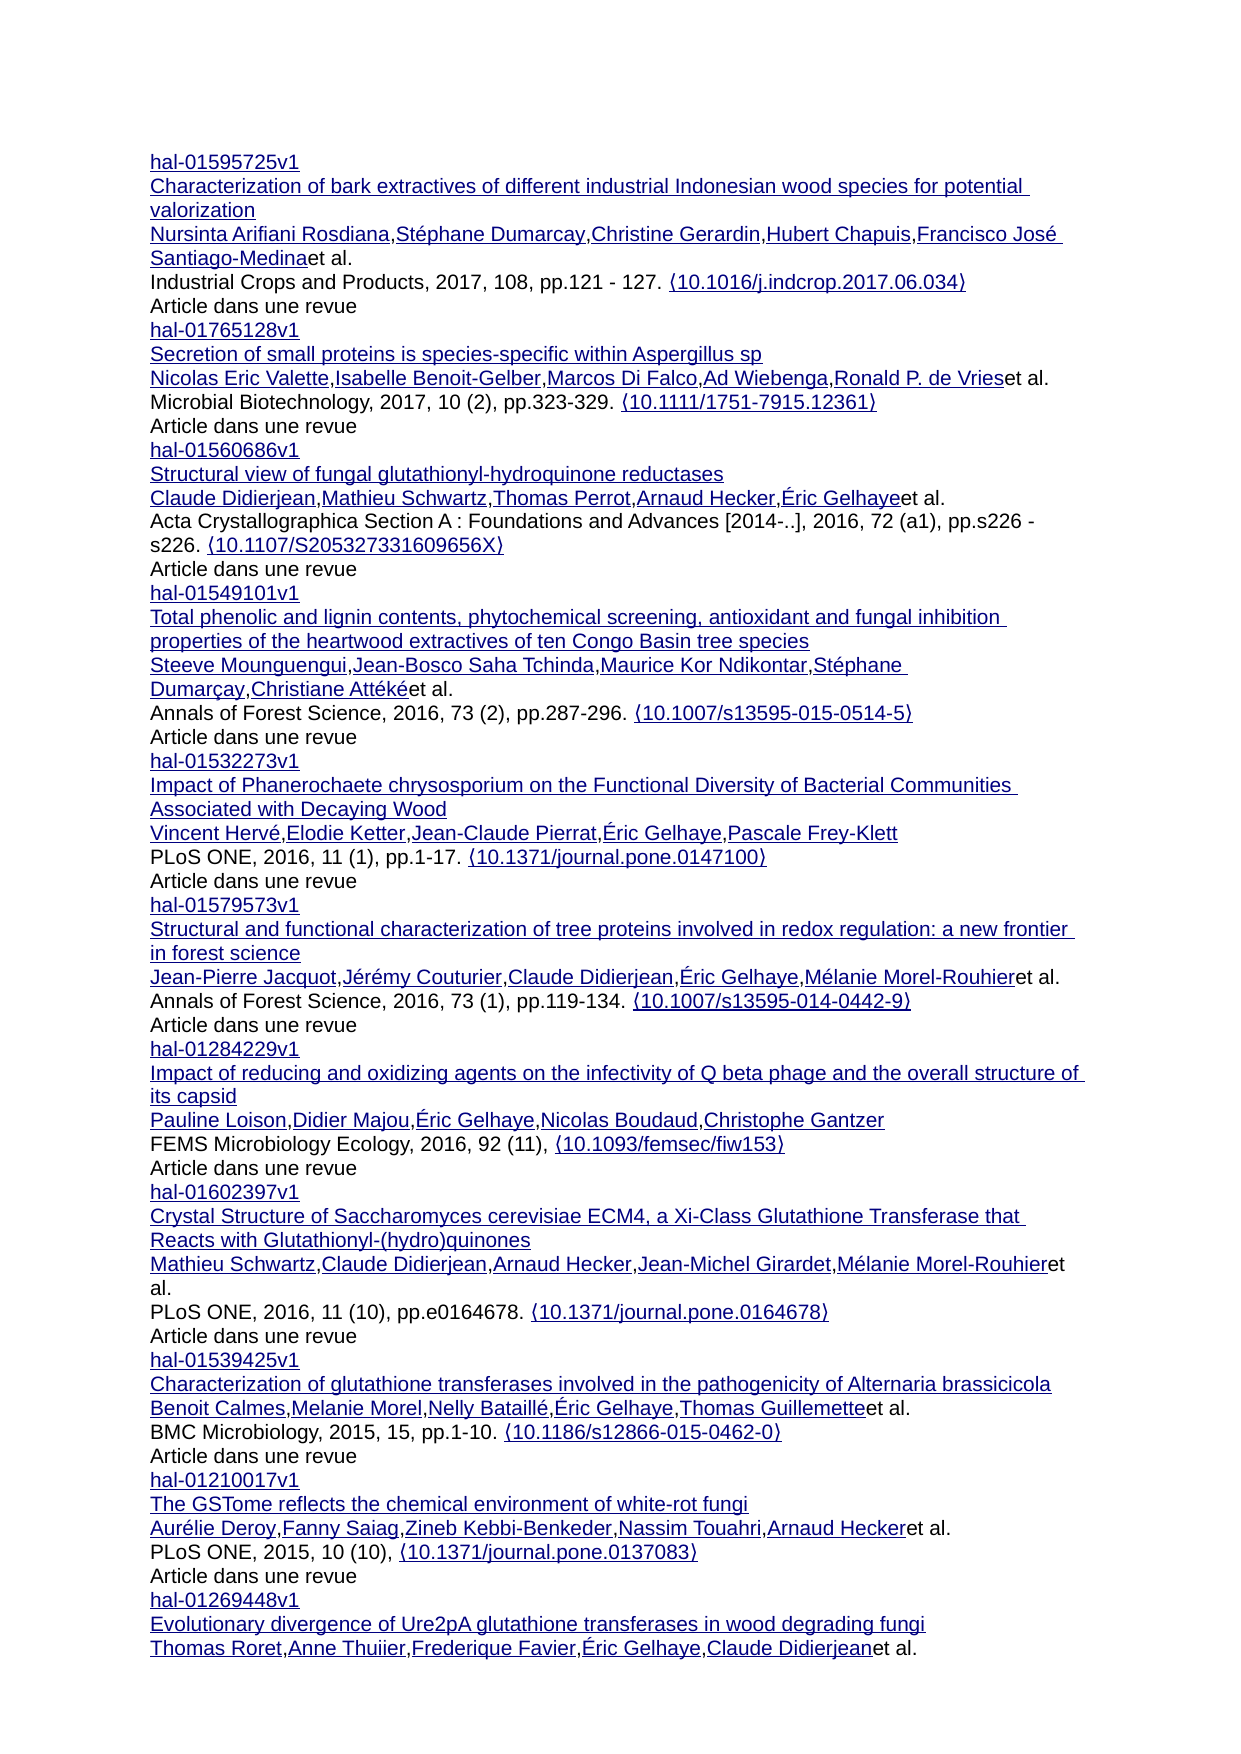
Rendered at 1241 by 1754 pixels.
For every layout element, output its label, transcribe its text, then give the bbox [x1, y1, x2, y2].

table_cell Characterization of glutathione transferases involved in the pathogenicity of Alternaria brassicicola Benoit Calmes,Melanie Morel,Nelly Bataillé,Éric Gelhaye,Thomas Guillemetteet al. BMC Microbiology, 2015, 15, pp.1-10. ⟨10.1186/s12866-015-0462-0⟩ Article dans une revue hal-01210017v1 [150, 1372, 1090, 1492]
table_cell Crystal Structure of Saccharomyces cerevisiae ECM4, a Xi-Class Glutathione Transferase that Reacts with Glutathionyl-(hydro)quinones Mathieu Schwartz,Claude Didierjean,Arnaud Hecker,Jean-Michel Girardet,Mélanie Morel-Rouhieret al. PLoS ONE, 2016, 11 (10), pp.e0164678. ⟨10.1371/journal.pone.0164678⟩ Article dans une revue hal-01539425v1 [150, 1204, 1090, 1372]
table_cell Structural view of fungal glutathionyl-hydroquinone reductases Claude Didierjean,Mathieu Schwartz,Thomas Perrot,Arnaud Hecker,Éric Gelhayeet al. Acta Crystallographica Section A : Foundations and Advances [2014-..], 2016, 72 (a1), pp.s226 - s226. ⟨10.1107/S205327331609656X⟩ Article dans une revue hal-01549101v1 [150, 461, 1090, 605]
table_cell Evolutionary divergence of Ure2pA glutathione transferases in wood degrading fungi Thomas Roret,Anne Thuiier,Frederique Favier,Éric Gelhaye,Claude Didierjeanet al. [150, 1611, 1090, 1659]
table_cell Impact of reducing and oxidizing agents on the infectivity of Q beta phage and the overall structure of its capsid Pauline Loison,Didier Majou,Éric Gelhaye,Nicolas Boudaud,Christophe Gantzer FEMS Microbiology Ecology, 2016, 92 (11), ⟨10.1093/femsec/fiw153⟩ Article dans une revue hal-01602397v1 [150, 1060, 1090, 1204]
table_cell The GSTome reflects the chemical environment of white-rot fungi Aurélie Deroy,Fanny Saiag,Zineb Kebbi-Benkeder,Nassim Touahri,Arnaud Heckeret al. PLoS ONE, 2015, 10 (10), ⟨10.1371/journal.pone.0137083⟩ Article dans une revue hal-01269448v1 [150, 1492, 1090, 1611]
table_cell Structural and functional characterization of tree proteins involved in redox regulation: a new frontier in forest science Jean-Pierre Jacquot,Jérémy Couturier,Claude Didierjean,Éric Gelhaye,Mélanie Morel-Rouhieret al. Annals of Forest Science, 2016, 73 (1), pp.119-134. ⟨10.1007/s13595-014-0442-9⟩ Article dans une revue hal-01284229v1 [150, 917, 1090, 1060]
table_cell Total phenolic and lignin contents, phytochemical screening, antioxidant and fungal inhibition properties of the heartwood extractives of ten Congo Basin tree species Steeve Mounguengui,Jean-Bosco Saha Tchinda,Maurice Kor Ndikontar,Stéphane Dumarçay,Christiane Attékéet al. Annals of Forest Science, 2016, 73 (2), pp.287-296. ⟨10.1007/s13595-015-0514-5⟩ Article dans une revue hal-01532273v1 [150, 605, 1090, 773]
table_cell Secretion of small proteins is species-specific within Aspergillus sp Nicolas Eric Valette,Isabelle Benoit-Gelber,Marcos Di Falco,Ad Wiebenga,Ronald P. de Vrieset al. Microbial Biotechnology, 2017, 10 (2), pp.323-329. ⟨10.1111/1751-7915.12361⟩ Article dans une revue hal-01560686v1 [150, 342, 1090, 461]
table_cell Characterization of bark extractives of different industrial Indonesian wood species for potential valorization Nursinta Arifiani Rosdiana,Stéphane Dumarcay,Christine Gerardin,Hubert Chapuis,Francisco José Santiago-Medinaet al. Industrial Crops and Products, 2017, 108, pp.121 - 127. ⟨10.1016/j.indcrop.2017.06.034⟩ Article dans une revue hal-01765128v1 [150, 174, 1090, 342]
table_cell Impact of Phanerochaete chrysosporium on the Functional Diversity of Bacterial Communities Associated with Decaying Wood Vincent Hervé,Elodie Ketter,Jean-Claude Pierrat,Éric Gelhaye,Pascale Frey-Klett PLoS ONE, 2016, 11 (1), pp.1-17. ⟨10.1371/journal.pone.0147100⟩ Article dans une revue hal-01579573v1 [150, 773, 1090, 917]
table_cell hal-01595725v1 [150, 150, 1090, 174]
